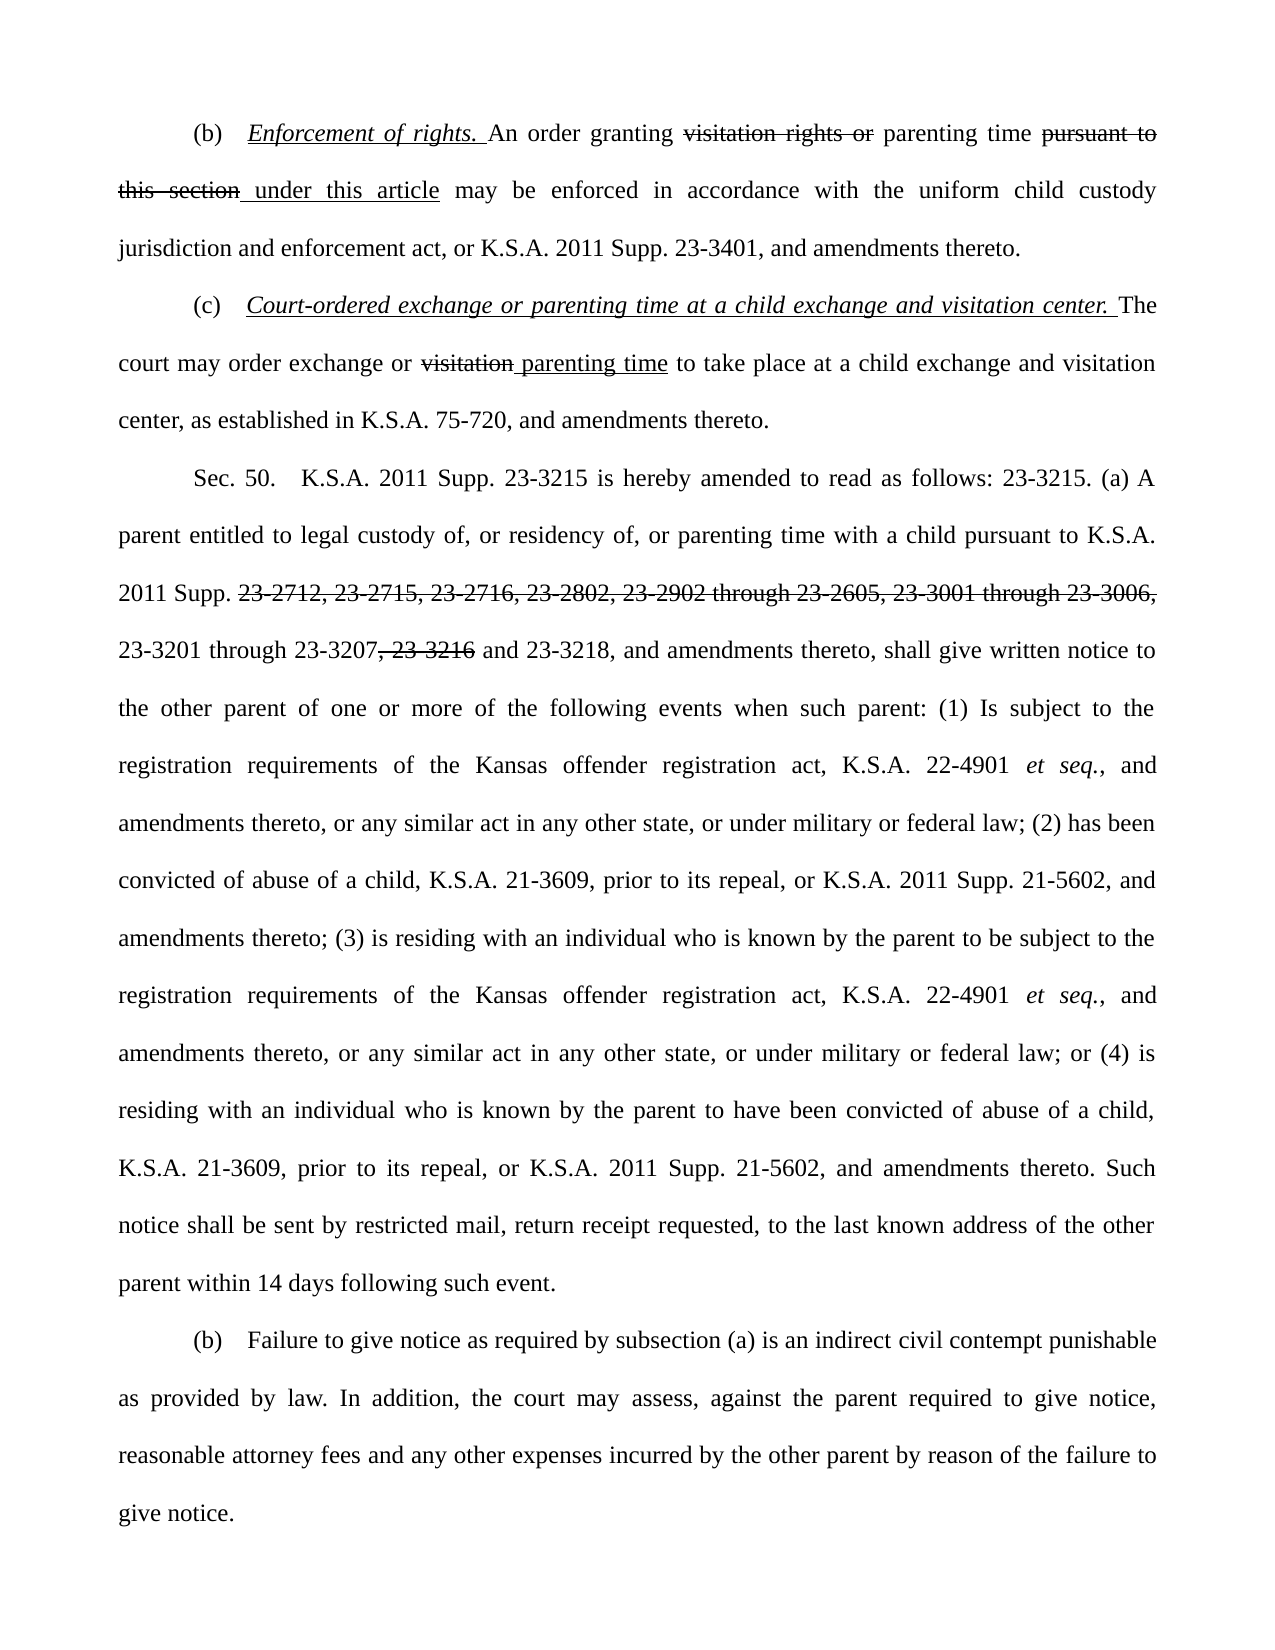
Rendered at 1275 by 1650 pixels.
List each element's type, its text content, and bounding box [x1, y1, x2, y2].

text (b) Enforcement of rights. An order granting visitation rights or parenting time pursuant to this section under this article may be enforced in accordance with the uniform child custody jurisdiction and enforcement act, or K.S.A. 2011 Supp. 23-3401, and amendments thereto. [118, 118, 1157, 262]
text Sec. 50. K.S.A. 2011 Supp. 23-3215 is hereby amended to read as follows: 23-3215. (a) A parent entitled to legal custody of, or residency of, or parenting time with a child pursuant to K.S.A. 2011 Supp. 23-2712, 23-2715, 23-2716, 23-2802, 23-2902 through 23-2605, 23-3001 through 23-3006, 23-3201 through 23-3207, 23-3216 and 23-3218, and amendments thereto, shall give written notice to the other parent of one or more of the following events when such parent: (1) Is subject to the registration requirements of the Kansas offender registration act, K.S.A. 22-4901 et seq., and amendments thereto, or any similar act in any other state, or under military or federal law; (2) has been convicted of abuse of a child, K.S.A. 21-3609, prior to its repeal, or K.S.A. 2011 Supp. 21-5602, and amendments thereto; (3) is residing with an individual who is known by the parent to be subject to the registration requirements of the Kansas offender registration act, K.S.A. 22-4901 et seq., and amendments thereto, or any similar act in any other state, or under military or federal law; or (4) is residing with an individual who is known by the parent to have been convicted of abuse of a child, K.S.A. 21-3609, prior to its repeal, or K.S.A. 2011 Supp. 21-5602, and amendments thereto. Such notice shall be sent by restricted mail, return receipt requested, to the last known address of the other parent within 14 days following such event. [118, 463, 1157, 1297]
text (c) Court-ordered exchange or parenting time at a child exchange and visitation center. The court may order exchange or visitation parenting time to take place at a child exchange and visitation center, as established in K.S.A. 75-720, and amendments thereto. [118, 291, 1157, 434]
text (b) Failure to give notice as required by subsection (a) is an indirect civil contempt punishable as provided by law. In addition, the court may assess, against the parent required to give notice, reasonable attorney fees and any other expenses incurred by the other parent by reason of the failure to give notice. [118, 1326, 1157, 1527]
